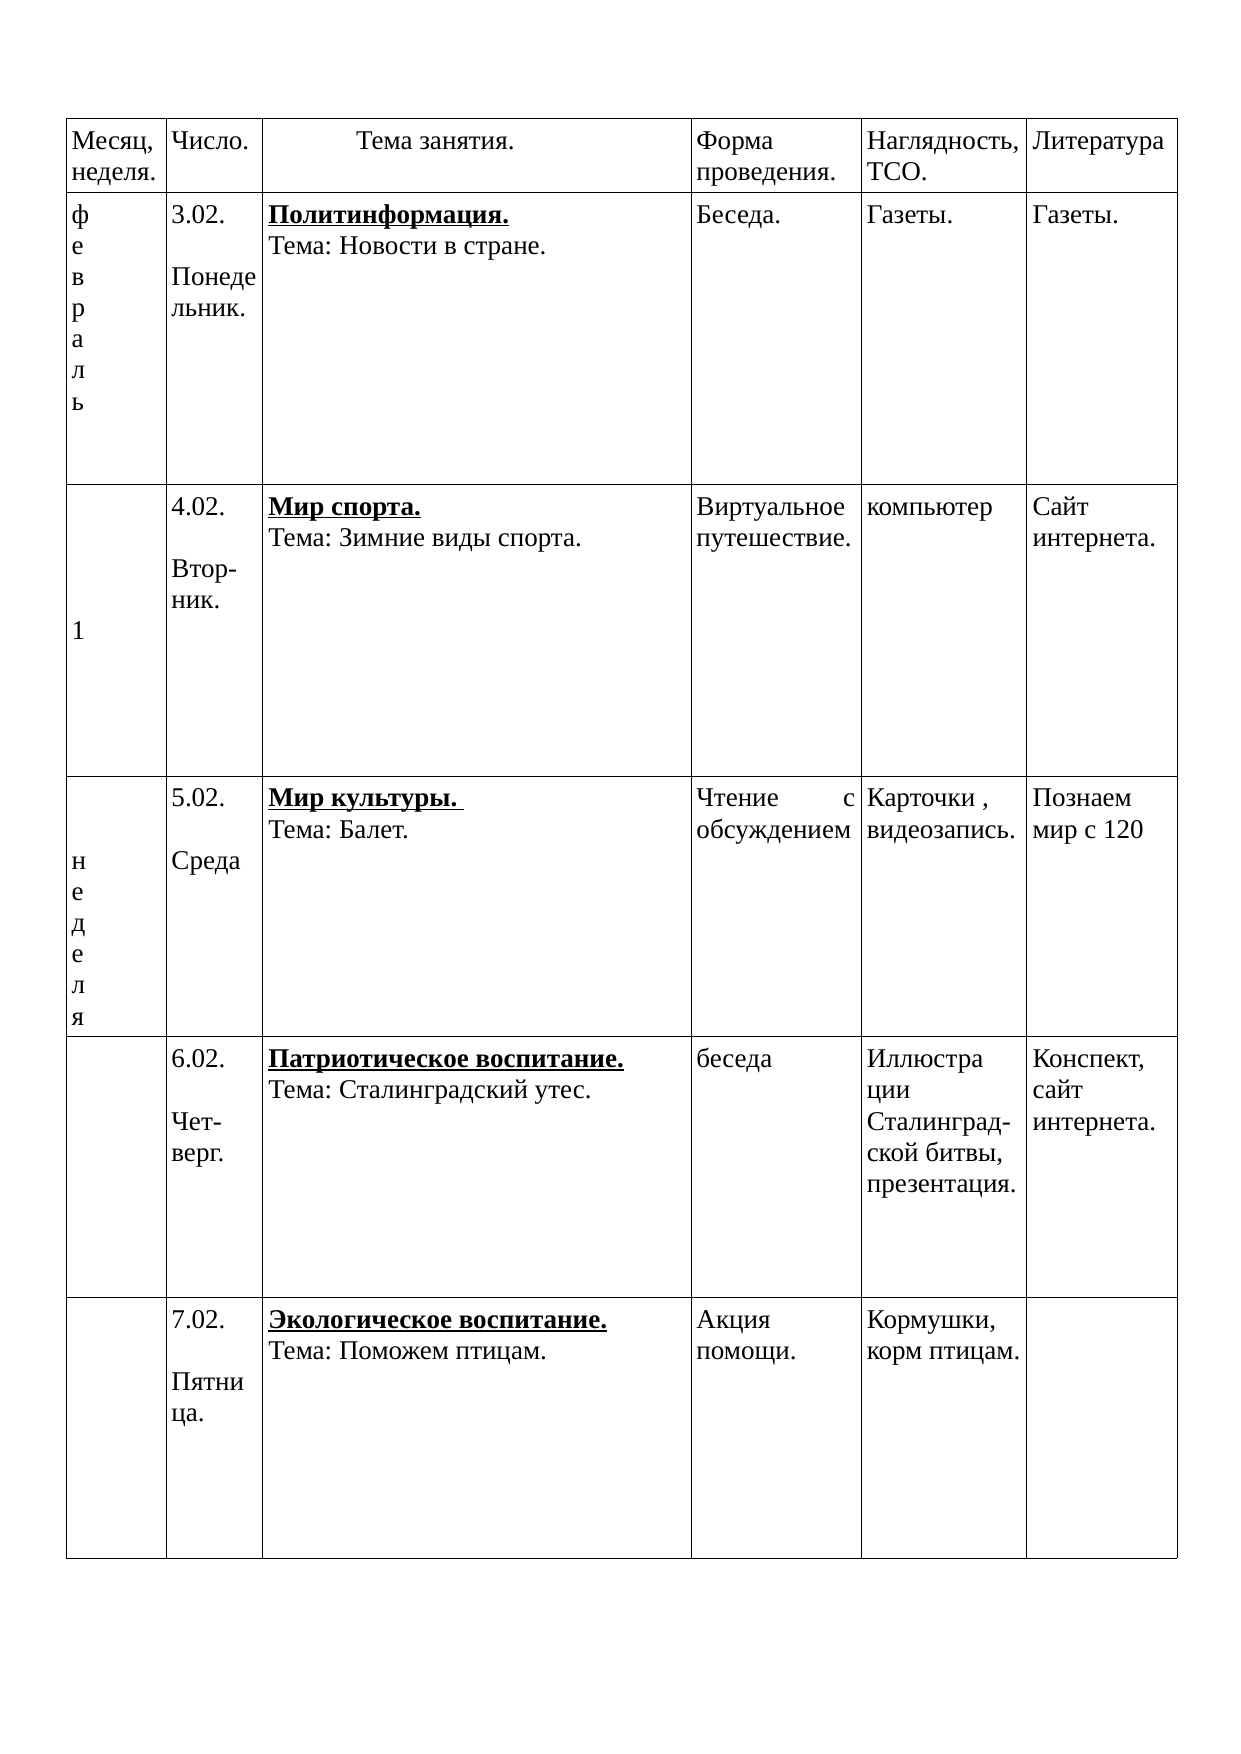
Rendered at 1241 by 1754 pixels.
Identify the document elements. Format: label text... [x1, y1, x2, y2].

table_cell Патриотическое воспитание. Тема: Сталинградский утес. [263, 1037, 691, 1297]
table_cell 3.02. Понедельник. [167, 193, 262, 484]
table_cell Иллюстра ции Сталинград- ской битвы, презентация. [862, 1037, 1026, 1297]
table_cell Чтение с обсуждением [692, 777, 861, 1036]
table_header Литература [1027, 119, 1177, 192]
table_cell Конспект, сайт интернета. [1027, 1037, 1177, 1297]
table_cell Мир культуры. Тема: Балет. [263, 777, 691, 1036]
table_header Число. [167, 119, 262, 192]
table_cell [67, 1298, 166, 1558]
table_cell Мир спорта. Тема: Зимние виды спорта. [263, 485, 691, 776]
table_header Тема занятия. [263, 119, 691, 192]
table_cell ф е в р а л ь [67, 193, 166, 484]
table_cell Политинформация. Тема: Новости в стране. [263, 193, 691, 484]
table_cell [67, 1037, 166, 1297]
table_cell компьютер [862, 485, 1026, 776]
table_cell Познаем мир с 120 [1027, 777, 1177, 1036]
table_cell Сайт интернета. [1027, 485, 1177, 776]
table_cell 1 [67, 485, 166, 776]
table_cell Акция помощи. [692, 1298, 861, 1558]
table_cell [1027, 1298, 1177, 1558]
table_cell Экологическое воспитание. Тема: Поможем птицам. [263, 1298, 691, 1558]
table_cell Газеты. [1027, 193, 1177, 484]
table_header Наглядность, ТСО. [862, 119, 1026, 192]
table_cell Виртуальное путешествие. [692, 485, 861, 776]
table_header Форма проведения. [692, 119, 861, 192]
table_header Месяц, неделя. [67, 119, 166, 192]
table_cell 4.02. Втор- ник. [167, 485, 262, 776]
table_cell Беседа. [692, 193, 861, 484]
table_cell 5.02. Среда [167, 777, 262, 1036]
table_cell Газеты. [862, 193, 1026, 484]
table_cell Карточки , видеозапись. [862, 777, 1026, 1036]
table_cell 7.02. Пятница. [167, 1298, 262, 1558]
table_cell Кормушки, корм птицам. [862, 1298, 1026, 1558]
table_cell беседа [692, 1037, 861, 1297]
table_cell 6.02. Чет- верг. [167, 1037, 262, 1297]
table_cell н е д е л я [67, 777, 166, 1036]
